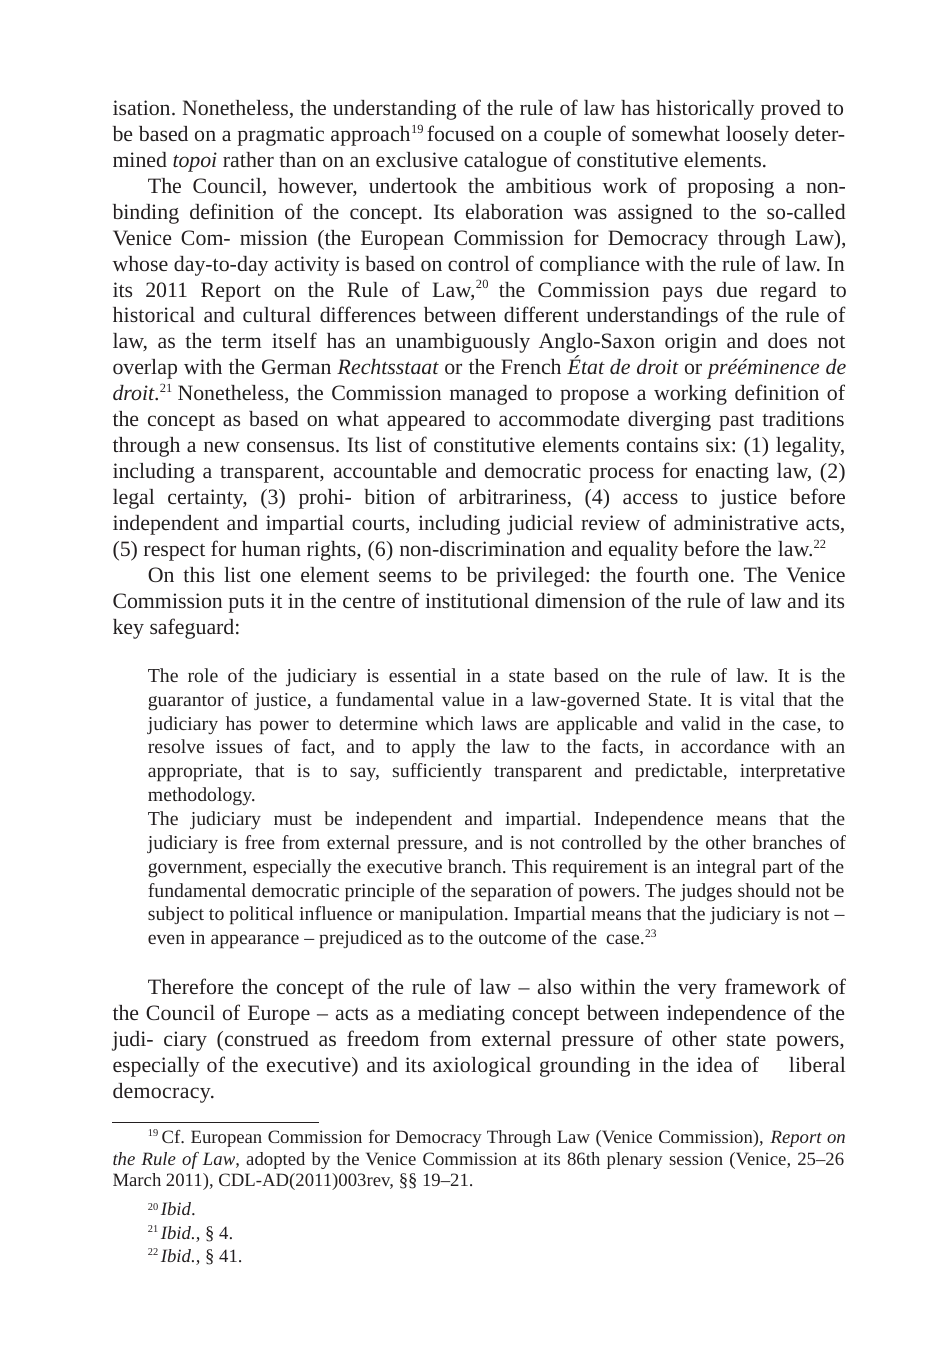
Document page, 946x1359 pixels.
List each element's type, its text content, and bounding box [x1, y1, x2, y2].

text 20 Ibid. [148, 1192, 858, 1220]
text isation. Nonetheless, the understanding of the rule of law has historically proved to be based on a pragmatic approach19 focused on a couple of somewhat loosely deter- mined topoi rather than on an exclusive catalogue of constitutive elements. [112, 95, 846, 172]
text 19 Cf. European Commission for Democracy Through Law (Venice Commission), Report on the Rule of Law, adopted by the Venice Commission at its 86th plenary session (Venice, 25–26 March 2011), CDL-AD(2011)003rev, §§ 19–21. [112, 1121, 846, 1191]
text Therefore the concept of the rule of law – also within the very framework of the Council of Europe – acts as a mediating concept between independence of the judi- ciary (construed as freedom from external pressure of other state powers, especially of the executive) and its axiological grounding in the idea of liberal democracy. [112, 974, 846, 1103]
text 22 Ibid., § 41. [148, 1245, 858, 1267]
text The Council, however, undertook the ambitious work of proposing a non-binding definition of the concept. Its elaboration was assigned to the so-called Venice Com- mission (the European Commission for Democracy through Law), whose day-to-day activity is based on control of compliance with the rule of law. In its 2011 Report on the Rule of Law,20 the Commission pays due regard to historical and cultural differences between different understandings of the rule of law, as the term itself has an unambiguously Anglo-Saxon origin and does not overlap with the German Rechtsstaat or the French État de droit or prééminence de droit.21 Nonetheless, the Commission managed to propose a working definition of the concept as based on what appeared to accommodate diverging past traditions through a new consensus. Its list of constitutive elements contains six: (1) legality, including a transparent, accountable and democratic process for enacting law, (2) legal certainty, (3) prohi- bition of arbitrariness, (4) access to justice before independent and impartial courts, including judicial review of administrative acts, (5) respect for human rights, (6) non-discrimination and equality before the law.22 [112, 173, 846, 561]
text The judiciary must be independent and impartial. Independence means that the judiciary is free from external pressure, and is not controlled by the other branches of government, especially the executive branch. This requirement is an integral part of the fundamental democratic principle of the separation of powers. The judges should not be subject to political influence or manipulation. Impartial means that the judiciary is not – even in appearance – prejudiced as to the outcome of the case.23 [148, 807, 846, 949]
text On this list one element seems to be privileged: the fourth one. The Venice Commission puts it in the centre of institutional dimension of the rule of law and its key safeguard: [112, 562, 846, 639]
text The role of the judiciary is essential in a state based on the rule of law. It is the guarantor of justice, a fundamental value in a law-governed State. It is vital that the judiciary has power to determine which laws are applicable and valid in the case, to resolve issues of fact, and to apply the law to the facts, in accordance with an appropriate, that is to say, sufficiently transparent and predictable, interpretative methodology. [148, 664, 846, 806]
text 21 Ibid., § 4. [148, 1222, 858, 1243]
